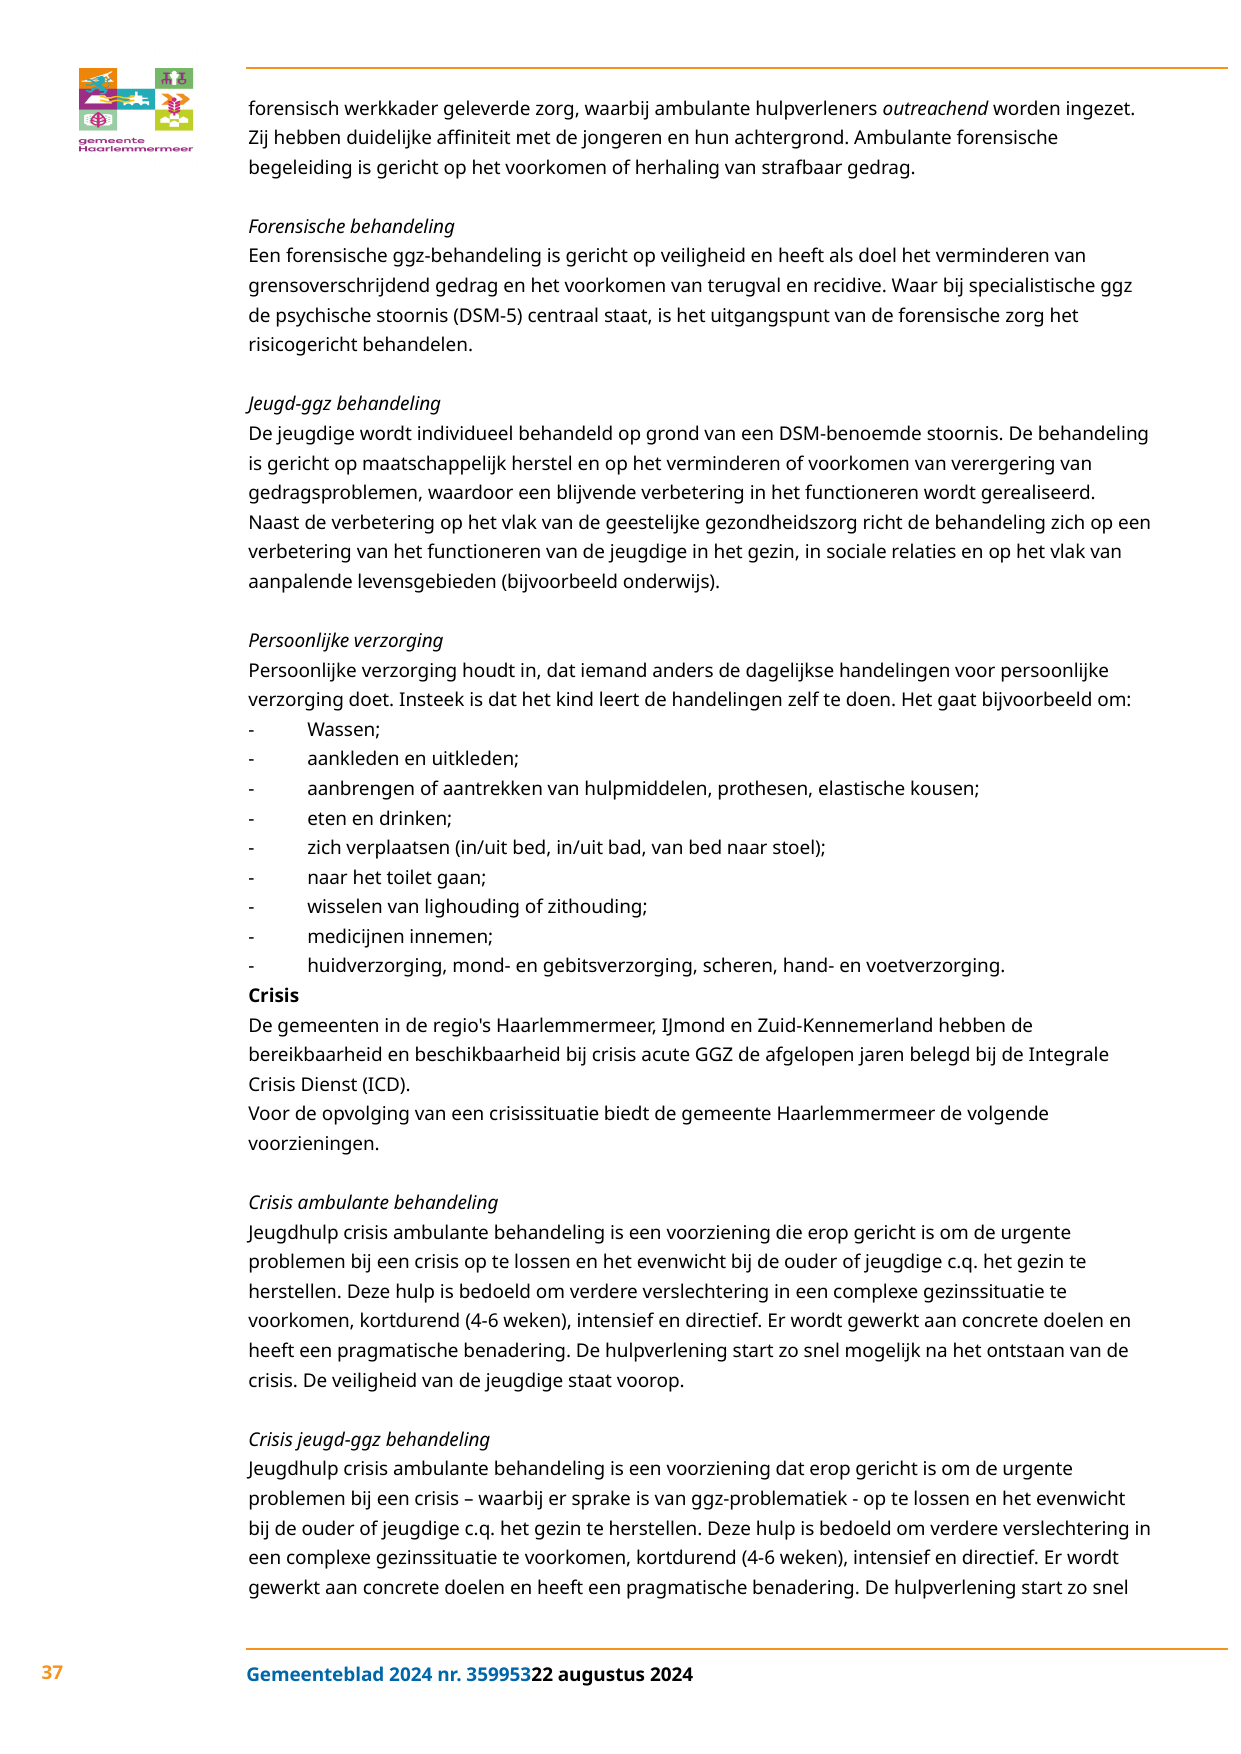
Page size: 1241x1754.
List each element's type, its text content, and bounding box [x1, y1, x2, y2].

text forensisch werkkader geleverde zorg, waarbij ambulante hulpverleners outreachend worden ingezet. Zij hebben duidelijke affiniteit met de jongeren en hun achtergrond. Ambulante forensische begeleiding is gericht op het voorkomen of herhaling van strafbaar gedrag. [248, 95, 1152, 180]
list Wassen; [248, 716, 1152, 742]
list eten en drinken; [248, 805, 1152, 831]
text Een forensische ggz-behandeling is gericht op veiligheid en heeft als doel het verminderen van grensoverschrijdend gedrag en het voorkomen van terugval en recidive. Waar bij specialistische ggz de psychische stoornis (DSM-5) centraal staat, is het uitgangspunt van de forensische zorg het risicogericht behandelen. [248, 243, 1152, 357]
list wisselen van lighouding of zithouding; [248, 893, 1152, 919]
picture [41, 47, 231, 172]
text Jeugdhulp crisis ambulante behandeling is een voorziening dat erop gericht is om de urgente problemen bij een crisis – waarbij er sprake is van ggz-problematiek - op te lossen en het evenwicht bij de ouder of jeugdige c.q. het gezin te herstellen. Deze hulp is bedoeld om verdere verslechtering in een complexe gezinssituatie te voorkomen, kortdurend (4-6 weken), intensief en directief. Er wordt gewerkt aan concrete doelen en heeft een pragmatische benadering. De hulpverlening start zo snel [248, 1456, 1152, 1600]
text Forensische behandeling [248, 213, 1152, 239]
text Crisis jeugd-ggz behandeling [248, 1426, 1152, 1452]
text Persoonlijke verzorging [248, 627, 1152, 653]
list aanbrengen of aantrekken van hulpmiddelen, prothesen, elastische kousen; [248, 775, 1152, 801]
text De jeugdige wordt individueel behandeld op grond van een DSM-benoemde stoornis. De behandeling is gericht op maatschappelijk herstel en op het verminderen of voorkomen van verergering van gedragsproblemen, waardoor een blijvende verbetering in het functioneren wordt gerealiseerd. Naast de verbetering op het vlak van de geestelijke gezondheidszorg richt de behandeling zich op een verbetering van het functioneren van de jeugdige in het gezin, in sociale relaties en op het vlak van aanpalende levensgebieden (bijvoorbeeld onderwijs). [248, 420, 1152, 594]
list zich verplaatsen (in/uit bed, in/uit bad, van bed naar stoel); [248, 834, 1152, 860]
text Jeugd-ggz behandeling [248, 391, 1152, 416]
text Crisis ambulante behandeling [248, 1189, 1152, 1215]
text Voor de opvolging van een crisissituatie biedt de gemeente Haarlemmermeer de volgende voorzieningen. [248, 1101, 1152, 1156]
list aankleden en uitkleden; [248, 746, 1152, 771]
list huidverzorging, mond- en gebitsverzorging, scheren, hand- en voetverzorging. [248, 953, 1152, 978]
list medicijnen innemen; [248, 923, 1152, 949]
text De gemeenten in de regio's Haarlemmermeer, IJmond en Zuid-Kennemerland hebben de bereikbaarheid en beschikbaarheid bij crisis acute GGZ de afgelopen jaren belegd bij de Integrale Crisis Dienst (ICD). [248, 1012, 1152, 1097]
text Crisis [248, 982, 1152, 1008]
list naar het toilet gaan; [248, 864, 1152, 890]
text Persoonlijke verzorging houdt in, dat iemand anders de dagelijkse handelingen voor persoonlijke verzorging doet. Insteek is dat het kind leert de handelingen zelf te doen. Het gaat bijvoorbeeld om: [248, 657, 1152, 712]
text Jeugdhulp crisis ambulante behandeling is een voorziening die erop gericht is om de urgente problemen bij een crisis op te lossen en het evenwicht bij de ouder of jeugdige c.q. het gezin te herstellen. Deze hulp is bedoeld om verdere verslechtering in een complexe gezinssituatie te voorkomen, kortdurend (4-6 weken), intensief en directief. Er wordt gewerkt aan concrete doelen en heeft een pragmatische benadering. De hulpverlening start zo snel mogelijk na het ontstaan van de crisis. De veiligheid van de jeugdige staat voorop. [248, 1219, 1152, 1393]
